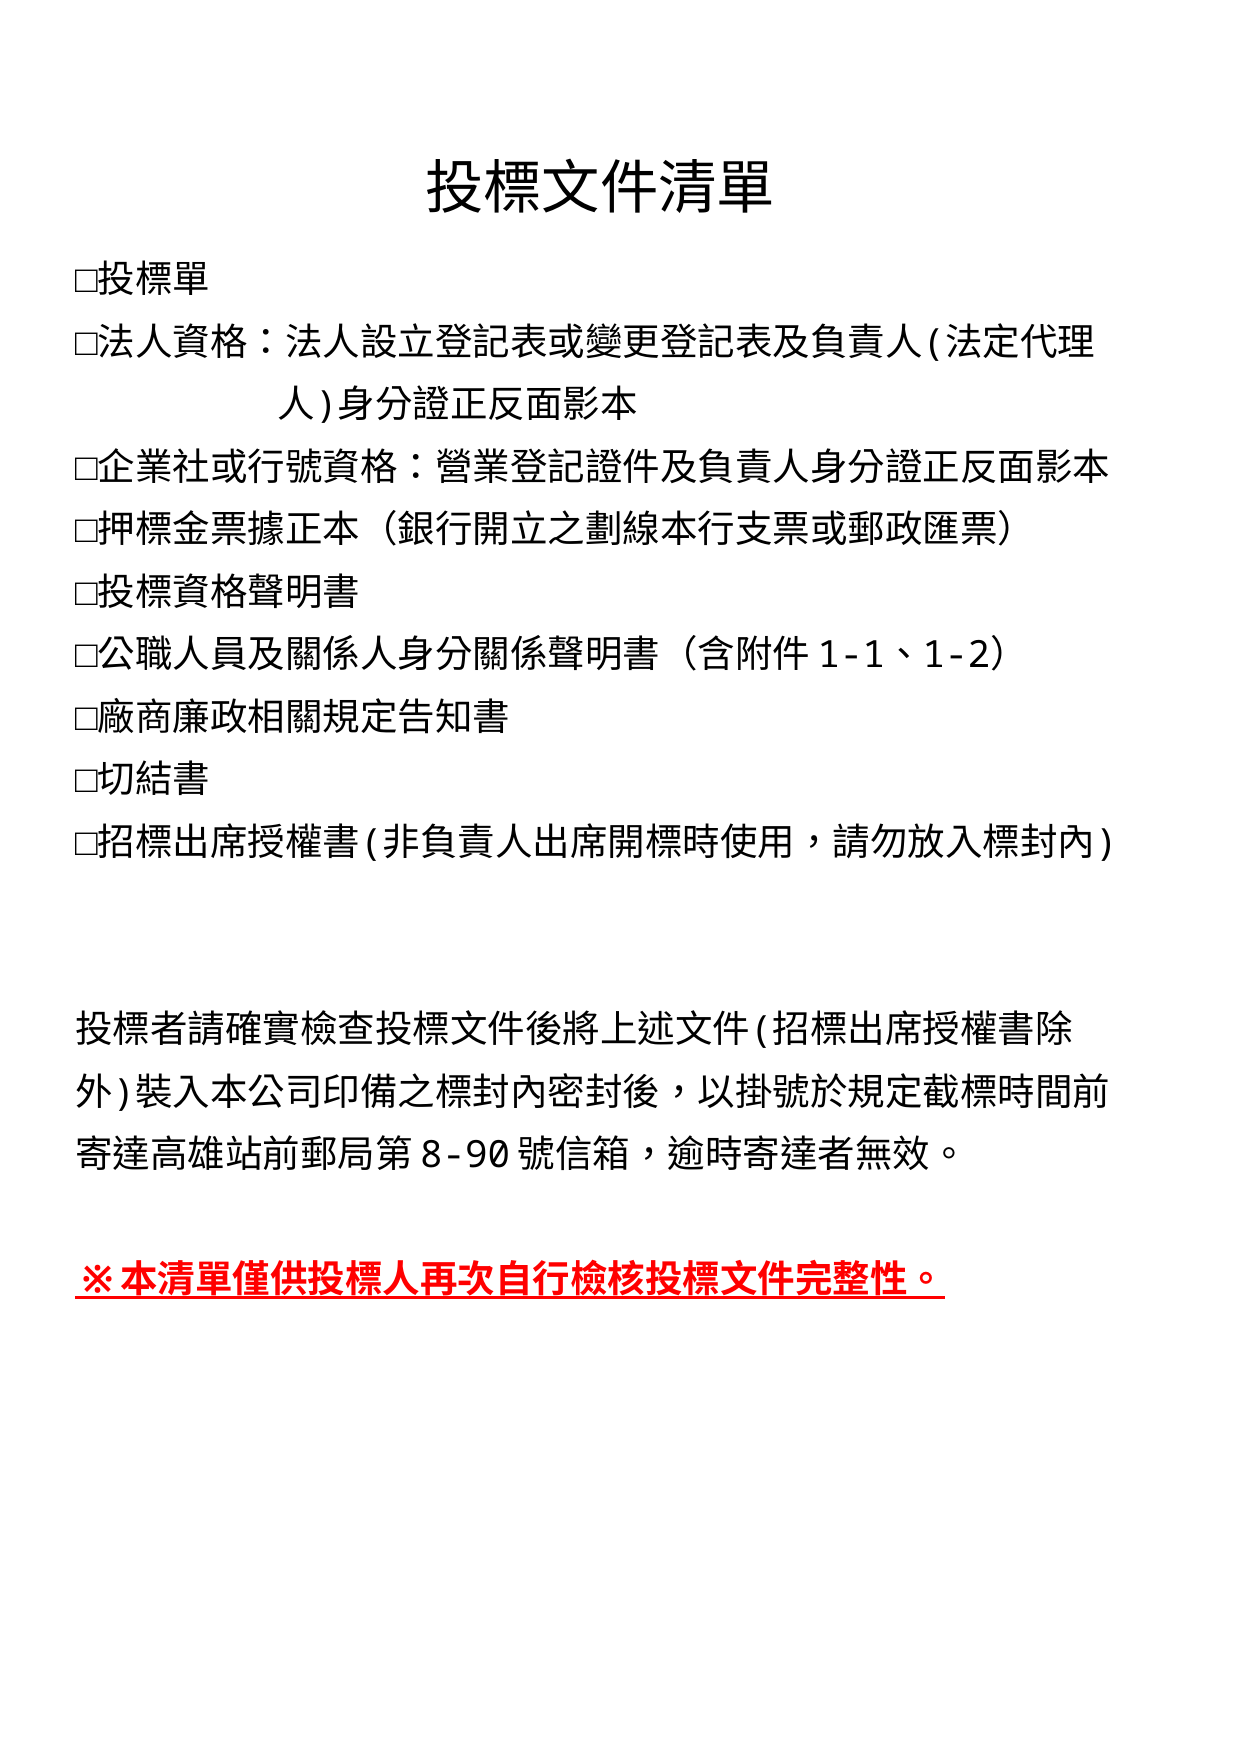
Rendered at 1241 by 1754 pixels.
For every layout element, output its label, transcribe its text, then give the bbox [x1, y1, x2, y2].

text □切結書 [75, 735, 1125, 797]
text □投標資格聲明書 [75, 547, 1125, 610]
text □投標單 [75, 235, 1125, 297]
text □招標出席授權書(非負責人出席開標時使用，請勿放入標封內) [75, 797, 1125, 860]
text □押標金票據正本（銀行開立之劃線本行支票或郵政匯票） [75, 485, 1125, 547]
text ※本清單僅供投標人再次自行檢核投標文件完整性。 [75, 1235, 1125, 1297]
text □企業社或行號資格：營業登記證件及負責人身分證正反面影本 [75, 422, 1125, 485]
text □法人資格：法人設立登記表或變更登記表及負責人(法定代理人)身分證正反面影本 [75, 297, 1125, 422]
text 投標者請確實檢查投標文件後將上述文件(招標出席授權書除外)裝入本公司印備之標封內密封後，以掛號於規定截標時間前寄達高雄站前郵局第8-90號信箱，逾時寄達者無效。 [75, 985, 1125, 1172]
text □公職人員及關係人身分關係聲明書（含附件1-1、1-2） [75, 610, 1125, 672]
text □廠商廉政相關規定告知書 [75, 672, 1125, 735]
text 投標文件清單 [75, 110, 1125, 235]
